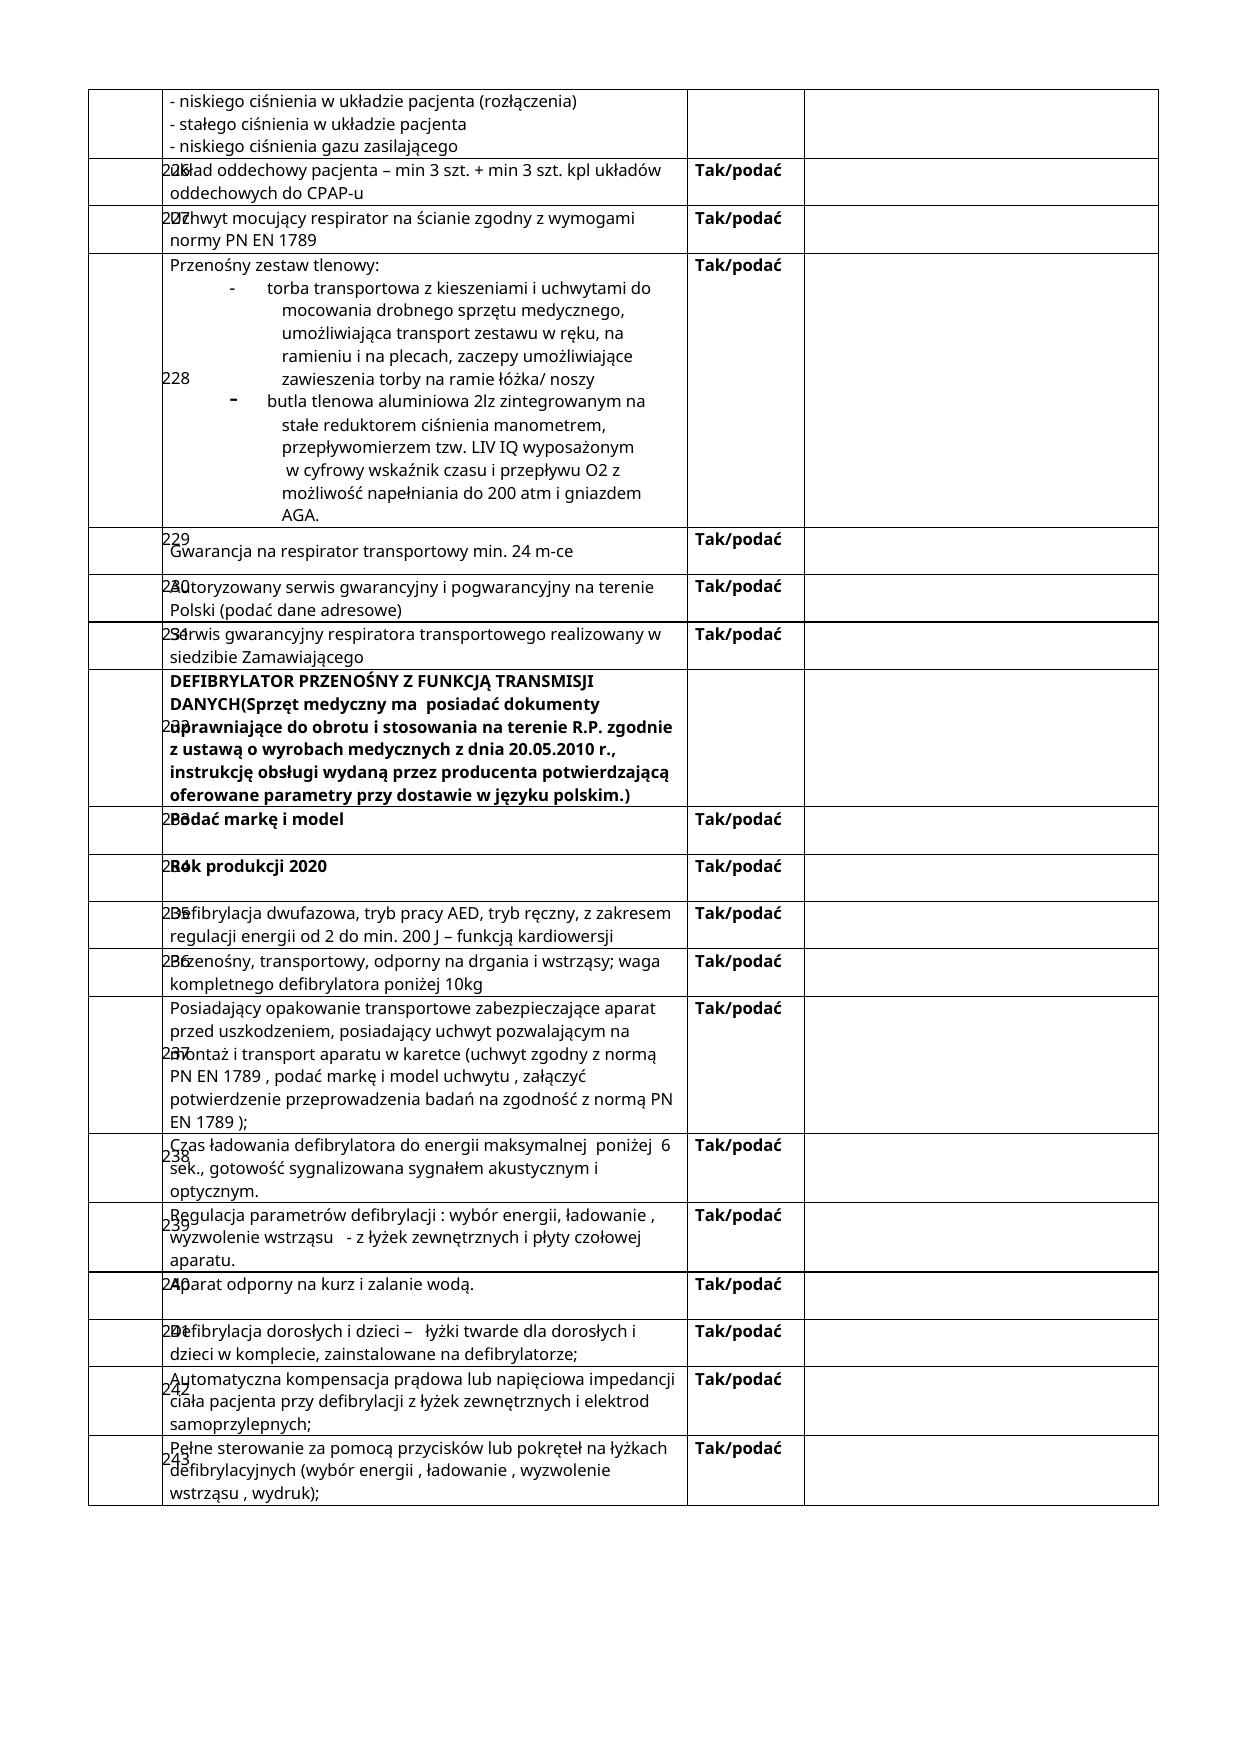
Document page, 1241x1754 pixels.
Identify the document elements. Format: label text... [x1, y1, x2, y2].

table_cell Tak/podać [688, 159, 804, 205]
table_cell Tak/podać [688, 575, 804, 621]
table_cell [805, 206, 1158, 253]
table_cell Defibrylacja dorosłych i dzieci – łyżki twarde dla dorosłych i dzieci w komplecie, zainstalowane na defibrylatorze; [163, 1320, 687, 1366]
table_cell Tak/podać [688, 949, 804, 996]
table_cell Tak/podać [688, 528, 804, 574]
table_cell [805, 528, 1158, 574]
table_cell Tak/podać [688, 1203, 804, 1271]
table_cell Tak/podać [688, 807, 804, 853]
table_cell Tak/podać [688, 254, 804, 527]
table_cell [688, 670, 804, 806]
table_cell [805, 1273, 1158, 1319]
table_cell [805, 1367, 1158, 1435]
table_cell Tak/podać [688, 1436, 804, 1504]
table_cell [805, 90, 1158, 158]
table_cell Tak/podać [688, 1273, 804, 1319]
table_cell [688, 90, 804, 158]
table_cell [805, 670, 1158, 806]
table_cell [89, 528, 162, 574]
table_cell [805, 1134, 1158, 1202]
table_cell [89, 1203, 162, 1271]
table_cell [89, 1436, 162, 1504]
table_cell Tak/podać [688, 206, 804, 253]
table_cell [805, 1320, 1158, 1366]
table_cell [805, 623, 1158, 669]
table_cell [805, 1203, 1158, 1271]
table_cell - niskiego ciśnienia w układzie pacjenta (rozłączenia) - stałego ciśnienia w układzie pacjenta - niskiego ciśnienia gazu zasilającego [163, 90, 687, 158]
table_cell Czas ładowania defibrylatora do energii maksymalnej poniżej 6 sek., gotowość sygnalizowana sygnałem akustycznym i optycznym. [163, 1134, 687, 1202]
table_cell [805, 254, 1158, 527]
table_cell DEFIBRYLATOR PRZENOŚNY Z FUNKCJĄ TRANSMISJI DANYCH(Sprzęt medyczny ma posiadać dokumenty uprawniające do obrotu i stosowania na terenie R.P. zgodnie z ustawą o wyrobach medycznych z dnia 20.05.2010 r., instrukcję obsługi wydaną przez producenta potwierdzającą oferowane parametry przy dostawie w języku polskim.) [163, 670, 687, 806]
table_cell Pełne sterowanie za pomocą przycisków lub pokręteł na łyżkach defibrylacyjnych (wybór energii , ładowanie , wyzwolenie wstrząsu , wydruk); [163, 1436, 687, 1504]
table_cell [805, 807, 1158, 853]
table_cell Przenośny zestaw tlenowy: torba transportowa z kieszeniami i uchwytami do mocowania drobnego sprzętu medycznego, umożliwiająca transport zestawu w ręku, na ramieniu i na plecach, zaczepy umożliwiające zawieszenia torby na ramie łóżka/ noszy butla tlenowa aluminiowa 2lz zintegrowanym na stałe reduktorem ciśnienia manometrem, przepływomierzem tzw. LIV IQ wyposażonym w cyfrowy wskaźnik czasu i przepływu O2 z możliwość napełniania do 200 atm i gniazdem AGA. [163, 254, 687, 527]
table_cell [89, 575, 162, 621]
table_cell Posiadający opakowanie transportowe zabezpieczające aparat przed uszkodzeniem, posiadający uchwyt pozwalającym na montaż i transport aparatu w karetce (uchwyt zgodny z normą PN EN 1789 , podać markę i model uchwytu , załączyć potwierdzenie przeprowadzenia badań na zgodność z normą PN EN 1789 ); [163, 997, 687, 1133]
table_cell Autoryzowany serwis gwarancyjny i pogwarancyjny na terenie Polski (podać dane adresowe) [163, 575, 687, 621]
table_cell [805, 159, 1158, 205]
table_cell [89, 1273, 162, 1319]
table_cell Przenośny, transportowy, odporny na drgania i wstrząsy; waga kompletnego defibrylatora poniżej 10kg [163, 949, 687, 996]
table_cell [89, 1367, 162, 1435]
table_cell [89, 807, 162, 853]
table_cell Tak/podać [688, 855, 804, 901]
table_cell [89, 670, 162, 806]
table_cell Automatyczna kompensacja prądowa lub napięciowa impedancji ciała pacjenta przy defibrylacji z łyżek zewnętrznych i elektrod samoprzylepnych; [163, 1367, 687, 1435]
table_cell Podać markę i model [163, 807, 687, 853]
table_cell Tak/podać [688, 1320, 804, 1366]
table_cell [89, 855, 162, 901]
table_cell Uchwyt mocujący respirator na ścianie zgodny z wymogami normy PN EN 1789 [163, 206, 687, 253]
table_cell [805, 1436, 1158, 1504]
table_cell Gwarancja na respirator transportowy min. 24 m-ce [163, 528, 687, 574]
table_cell [805, 949, 1158, 996]
table_cell [805, 575, 1158, 621]
table_cell Tak/podać [688, 997, 804, 1133]
table_cell [805, 997, 1158, 1133]
table_cell [89, 254, 162, 527]
table_cell Tak/podać [688, 1134, 804, 1202]
table_cell Serwis gwarancyjny respiratora transportowego realizowany w siedzibie Zamawiającego [163, 623, 687, 669]
table_cell Aparat odporny na kurz i zalanie wodą. [163, 1273, 687, 1319]
table_cell [89, 623, 162, 669]
table_cell [89, 206, 162, 253]
table_cell [89, 902, 162, 948]
table_cell układ oddechowy pacjenta – min 3 szt. + min 3 szt. kpl układów oddechowych do CPAP-u [163, 159, 687, 205]
table_cell [89, 1320, 162, 1366]
table_cell Tak/podać [688, 1367, 804, 1435]
table_cell Defibrylacja dwufazowa, tryb pracy AED, tryb ręczny, z zakresem regulacji energii od 2 do min. 200 J – funkcją kardiowersji [163, 902, 687, 948]
table_cell [89, 997, 162, 1133]
table_cell [805, 855, 1158, 901]
table_cell Tak/podać [688, 902, 804, 948]
table_cell Regulacja parametrów defibrylacji : wybór energii, ładowanie , wyzwolenie wstrząsu - z łyżek zewnętrznych i płyty czołowej aparatu. [163, 1203, 687, 1271]
table_cell Rok produkcji 2020 [163, 855, 687, 901]
table_cell [805, 902, 1158, 948]
table_cell [89, 1134, 162, 1202]
table_cell [89, 949, 162, 996]
table_cell [89, 90, 162, 158]
table_cell [89, 159, 162, 205]
table_cell Tak/podać [688, 623, 804, 669]
